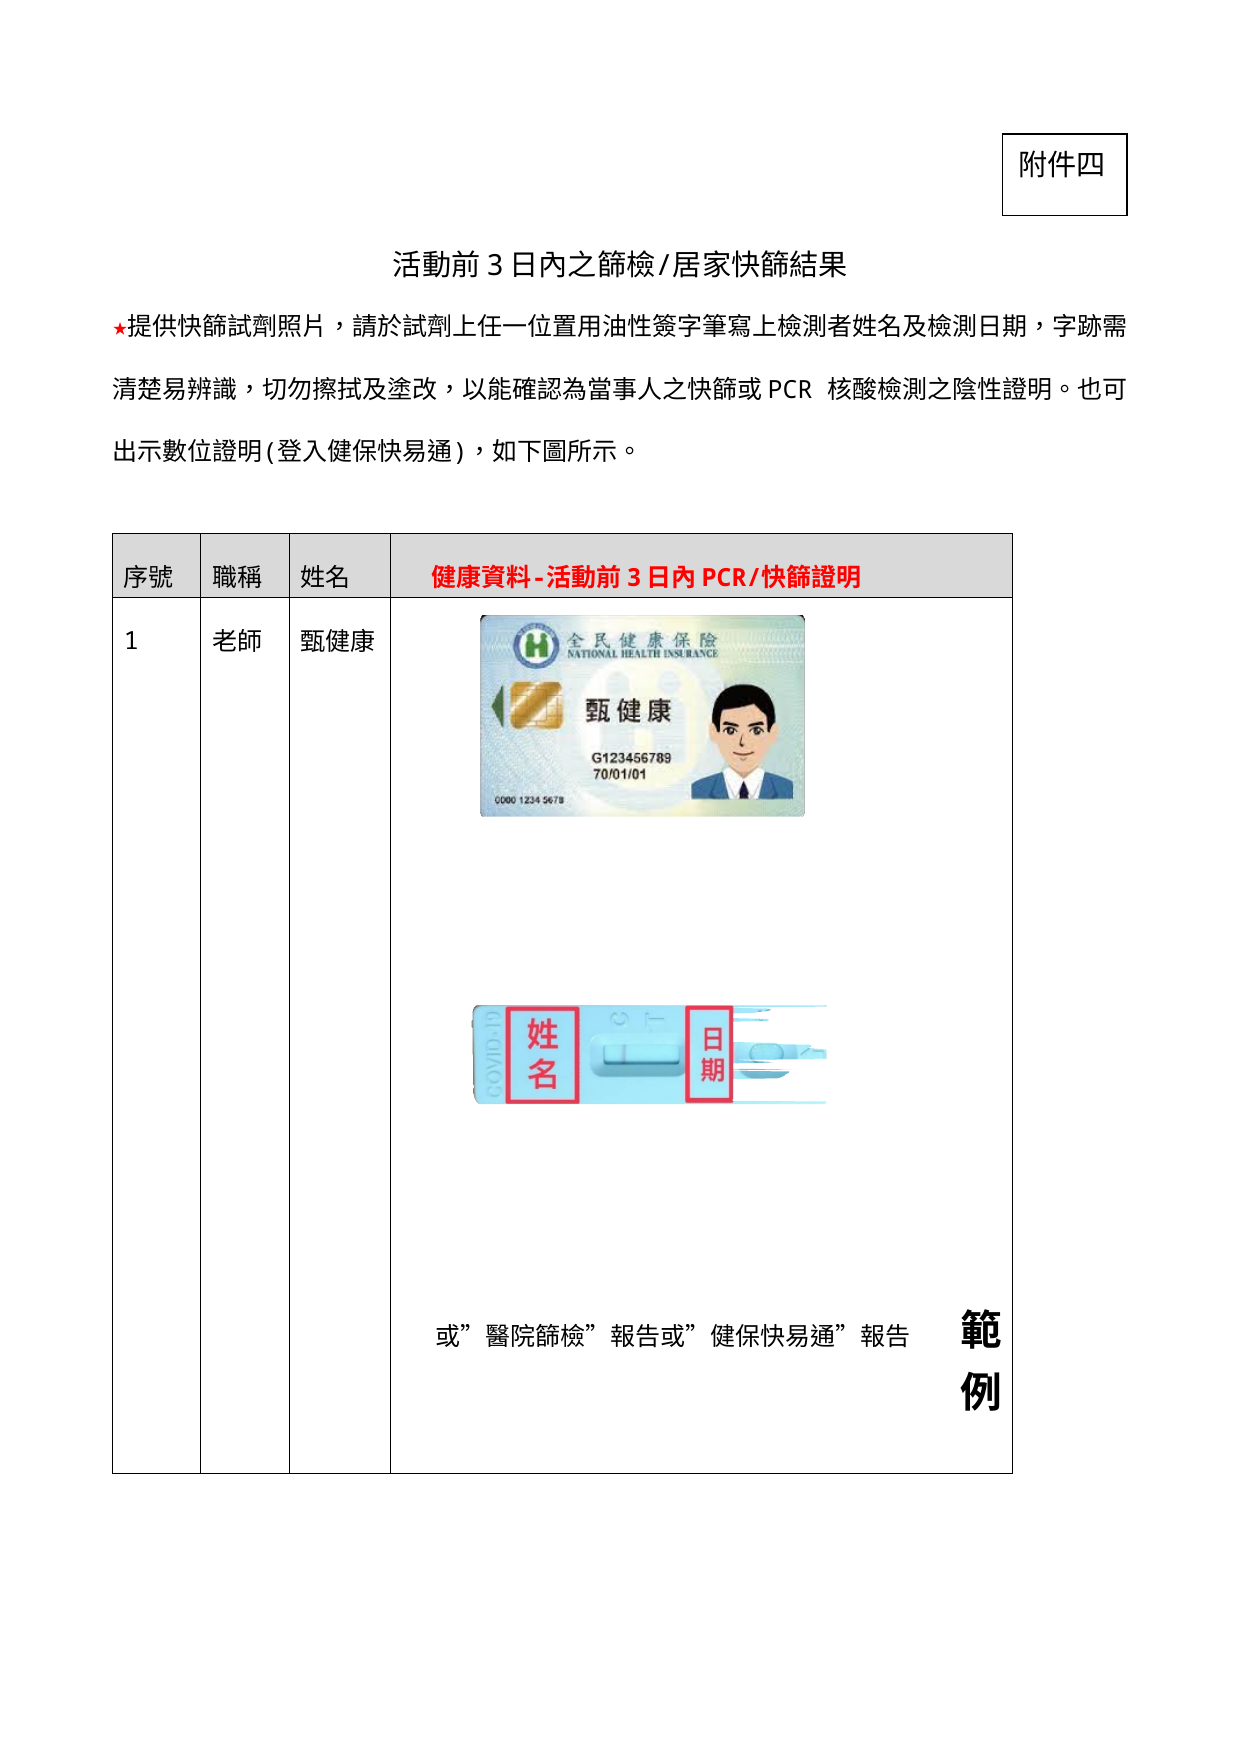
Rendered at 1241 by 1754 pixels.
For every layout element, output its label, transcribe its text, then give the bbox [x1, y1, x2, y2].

table_cell 甄健康 [290, 598, 390, 1473]
table_cell 1 [113, 598, 200, 1473]
text 附件四 [1018, 142, 1111, 184]
table_header 姓名 [290, 534, 390, 597]
table_header 健康資料-活動前3日內PCR/快篩證明 [391, 534, 1012, 597]
picture [480, 615, 805, 817]
table_header 職稱 [201, 534, 289, 597]
picture [572, 1089, 828, 1107]
text [1003, 135, 1126, 215]
text 活動前3日內之篩檢/居家快篩結果 [112, 221, 1128, 283]
table_header 序號 [113, 534, 200, 597]
text ★提供快篩試劑照片，請於試劑上任一位置用油性簽字筆寫上檢測者姓名及檢測日期，字跡需清楚易辨識，切勿擦拭及塗改，以能確認為當事人之快篩或PCR 核酸檢測之陰性證明。也可出示數位證明(登入健保快易通)，如下圖所示。 [112, 283, 1148, 471]
table_cell 或”醫院篩檢”報告或”健保快易通”報告 範例 [391, 598, 1012, 1473]
table_cell 老師 [201, 598, 289, 1473]
